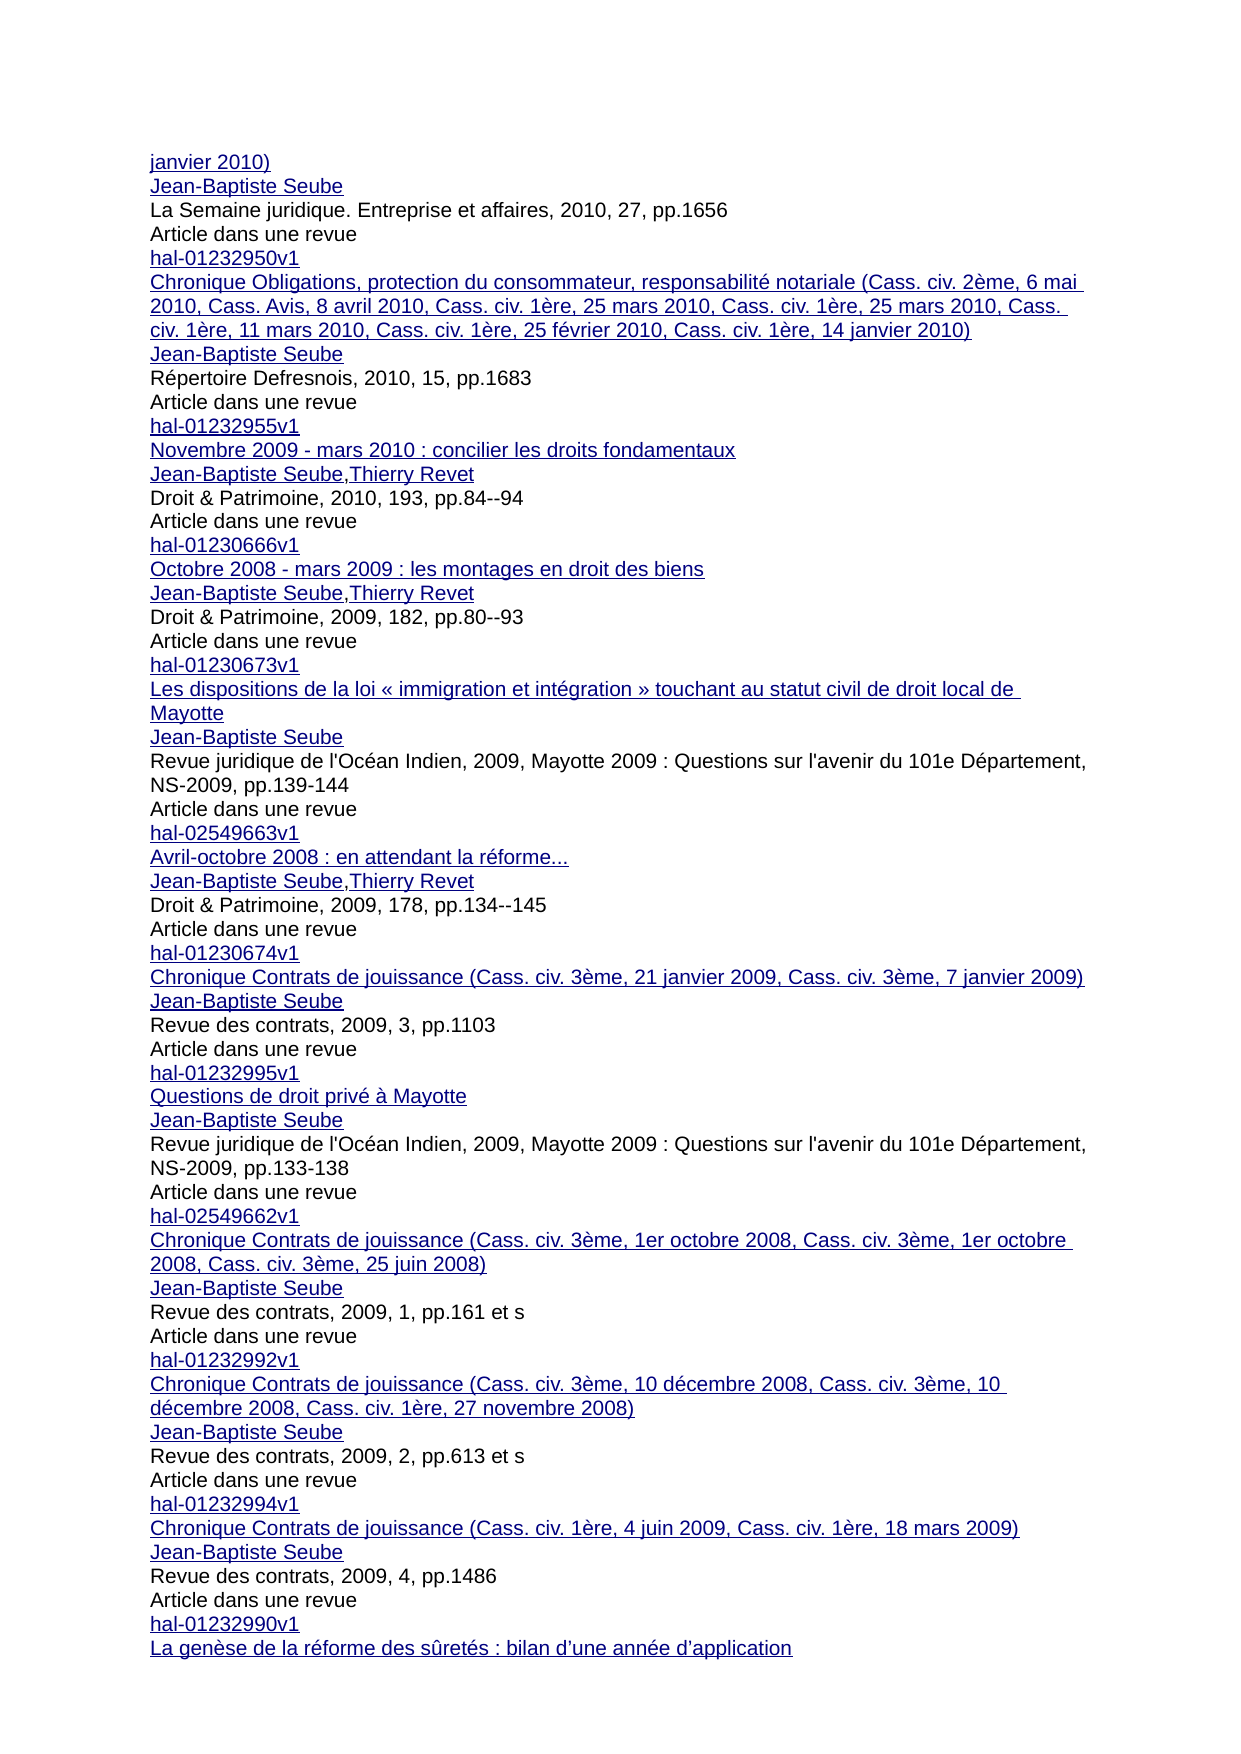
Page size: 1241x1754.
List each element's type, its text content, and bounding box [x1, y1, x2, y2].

table_cell Les dispositions de la loi « immigration et intégration » touchant au statut civil de droit local de Mayotte Jean-Baptiste Seube Revue juridique de l'Océan Indien, 2009, Mayotte 2009 : Questions sur l'avenir du 101e Département, NS-2009, pp.139-144 Article dans une revue hal-02549663v1 [150, 677, 1090, 845]
table_cell janvier 2010) Jean-Baptiste Seube La Semaine juridique. Entreprise et affaires, 2010, 27, pp.1656 Article dans une revue hal-01232950v1 [150, 150, 1090, 270]
table_cell Chronique Obligations, protection du consommateur, responsabilité notariale (Cass. civ. 2ème, 6 mai 2010, Cass. Avis, 8 avril 2010, Cass. civ. 1ère, 25 mars 2010, Cass. civ. 1ère, 25 mars 2010, Cass. civ. 1ère, 11 mars 2010, Cass. civ. 1ère, 25 février 2010, Cass. civ. 1ère, 14 janvier 2010) Jean-Baptiste Seube Répertoire Defresnois, 2010, 15, pp.1683 Article dans une revue hal-01232955v1 [150, 270, 1090, 437]
table_cell Chronique Contrats de jouissance (Cass. civ. 1ère, 4 juin 2009, Cass. civ. 1ère, 18 mars 2009) Jean-Baptiste Seube Revue des contrats, 2009, 4, pp.1486 Article dans une revue hal-01232990v1 [150, 1516, 1090, 1635]
table_cell Octobre 2008 - mars 2009 : les montages en droit des biens Jean-Baptiste Seube,Thierry Revet Droit & Patrimoine, 2009, 182, pp.80--93 Article dans une revue hal-01230673v1 [150, 557, 1090, 677]
table_cell La genèse de la réforme des sûretés : bilan d’une année d’application [150, 1635, 1090, 1659]
table_cell Questions de droit privé à Mayotte Jean-Baptiste Seube Revue juridique de l'Océan Indien, 2009, Mayotte 2009 : Questions sur l'avenir du 101e Département, NS-2009, pp.133-138 Article dans une revue hal-02549662v1 [150, 1084, 1090, 1228]
table_cell Chronique Contrats de jouissance (Cass. civ. 3ème, 1er octobre 2008, Cass. civ. 3ème, 1er octobre 2008, Cass. civ. 3ème, 25 juin 2008) Jean-Baptiste Seube Revue des contrats, 2009, 1, pp.161 et s Article dans une revue hal-01232992v1 [150, 1228, 1090, 1372]
table_cell Chronique Contrats de jouissance (Cass. civ. 3ème, 21 janvier 2009, Cass. civ. 3ème, 7 janvier 2009) Jean-Baptiste Seube Revue des contrats, 2009, 3, pp.1103 Article dans une revue hal-01232995v1 [150, 965, 1090, 1084]
table_cell Avril-octobre 2008 : en attendant la réforme... Jean-Baptiste Seube,Thierry Revet Droit & Patrimoine, 2009, 178, pp.134--145 Article dans une revue hal-01230674v1 [150, 845, 1090, 964]
table_cell Novembre 2009 - mars 2010 : concilier les droits fondamentaux Jean-Baptiste Seube,Thierry Revet Droit & Patrimoine, 2010, 193, pp.84--94 Article dans une revue hal-01230666v1 [150, 438, 1090, 557]
table_cell Chronique Contrats de jouissance (Cass. civ. 3ème, 10 décembre 2008, Cass. civ. 3ème, 10 décembre 2008, Cass. civ. 1ère, 27 novembre 2008) Jean-Baptiste Seube Revue des contrats, 2009, 2, pp.613 et s Article dans une revue hal-01232994v1 [150, 1372, 1090, 1516]
